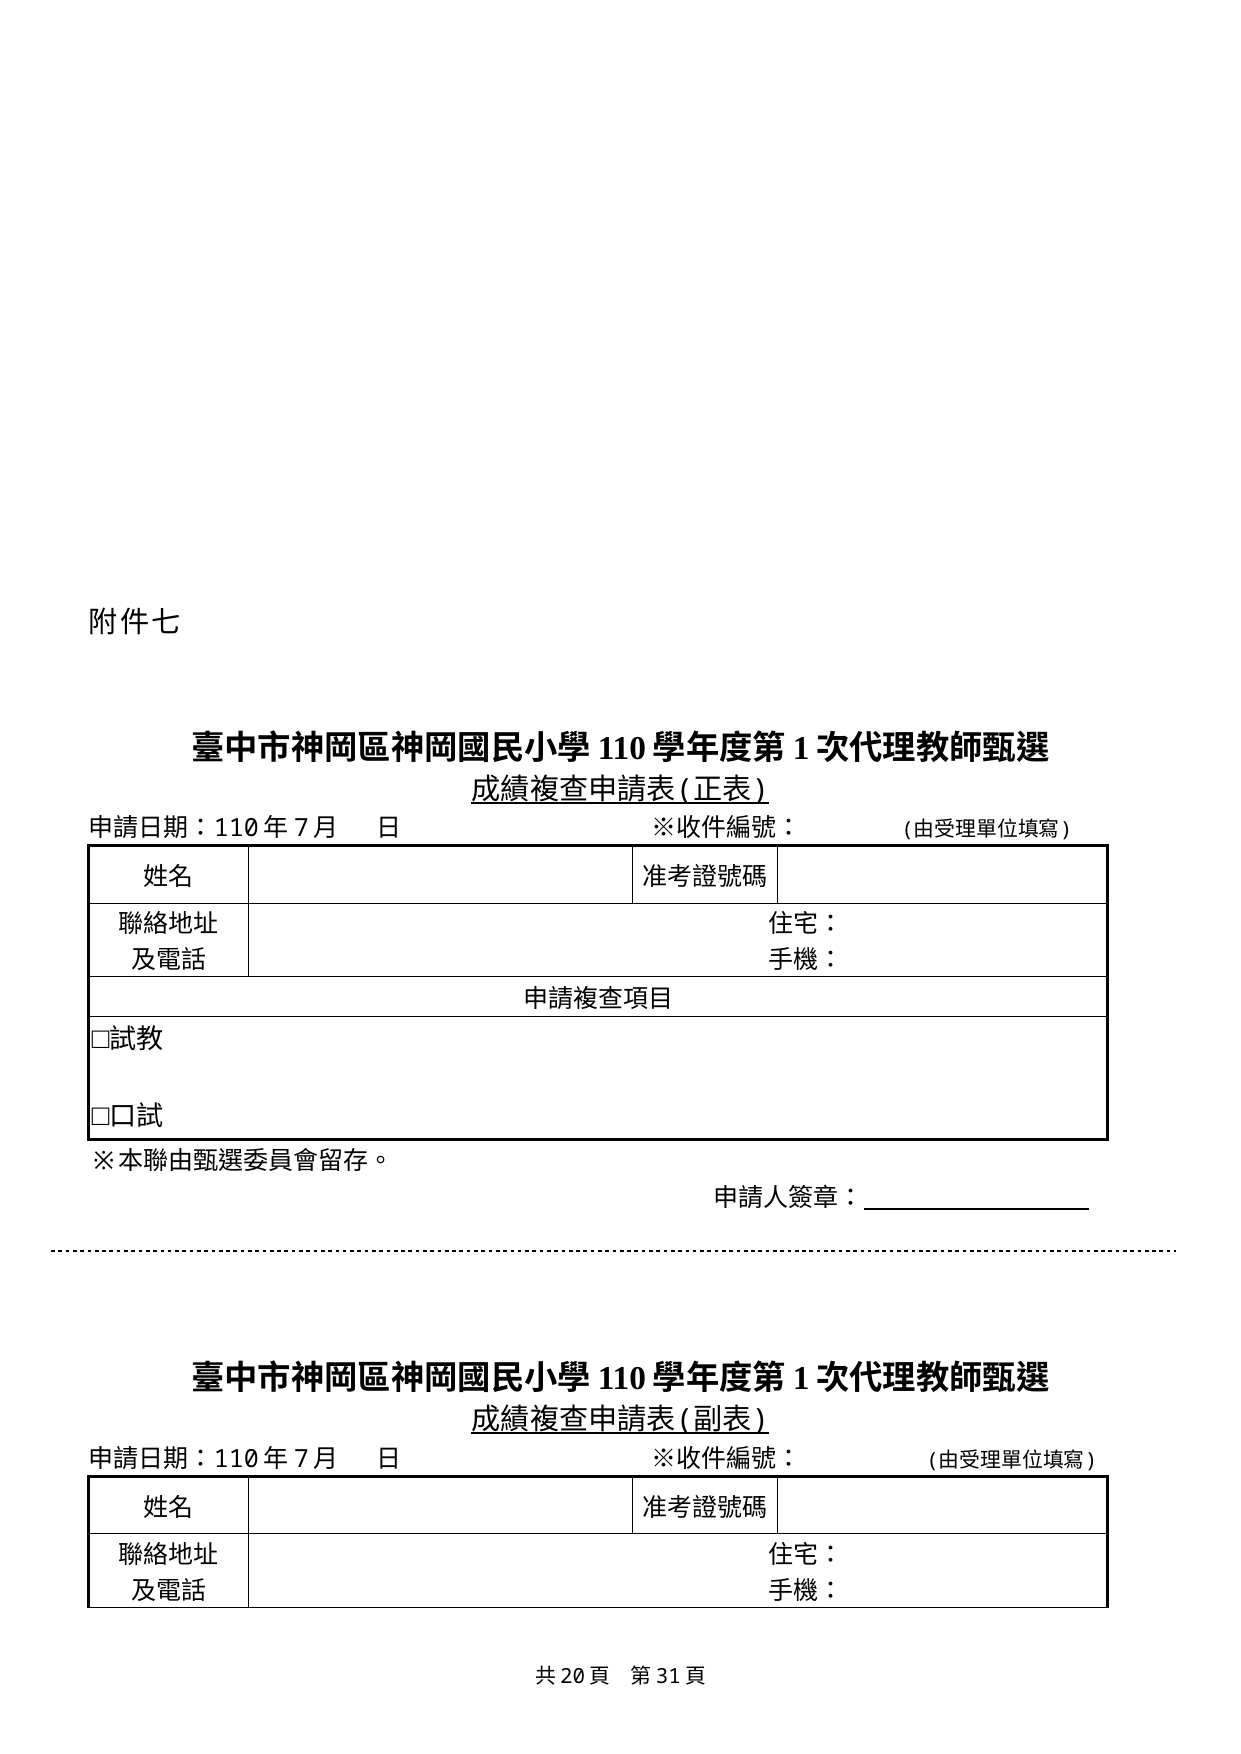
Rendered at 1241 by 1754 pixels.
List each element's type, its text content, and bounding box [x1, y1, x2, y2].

table_cell 聯絡地址 及電話 [90, 904, 248, 976]
text ※本聯由甄選委員會留存。 [89, 1141, 1152, 1177]
text 成績複查申請表(副表) [89, 1396, 1152, 1438]
table_cell [249, 904, 765, 976]
table_cell □試教 □口試 [90, 1017, 1106, 1138]
table_cell 申請複查項目 [90, 977, 1106, 1016]
table_header [778, 847, 1106, 903]
table_cell 聯絡地址 及電話 [90, 1534, 248, 1607]
table_header 姓名 [90, 847, 248, 903]
text 申請日期：110年7月 日 ※收件編號： (由受理單位填寫) [89, 1438, 1152, 1474]
text 臺中市神岡區神岡國民小學110學年度第1次代理教師甄選 [89, 703, 1152, 766]
table_header [778, 1478, 1106, 1533]
table_header 准考證號碼 [633, 847, 777, 903]
text 申請人簽章： [714, 1177, 1152, 1213]
table_cell 住宅： 手機： [765, 904, 1106, 976]
table_header [249, 1478, 632, 1533]
table_header 姓名 [90, 1478, 248, 1533]
text 附件七 [89, 578, 1152, 641]
table_header 准考證號碼 [633, 1478, 777, 1533]
text 申請日期：110年7月 日 ※收件編號： (由受理單位填寫) [89, 808, 1152, 844]
text 成績複查申請表(正表) [89, 766, 1152, 808]
table_cell 住宅： 手機： [765, 1534, 1106, 1607]
table_cell [249, 1534, 765, 1607]
text 臺中市神岡區神岡國民小學110學年度第1次代理教師甄選 [89, 1333, 1152, 1396]
table_header [249, 847, 632, 903]
